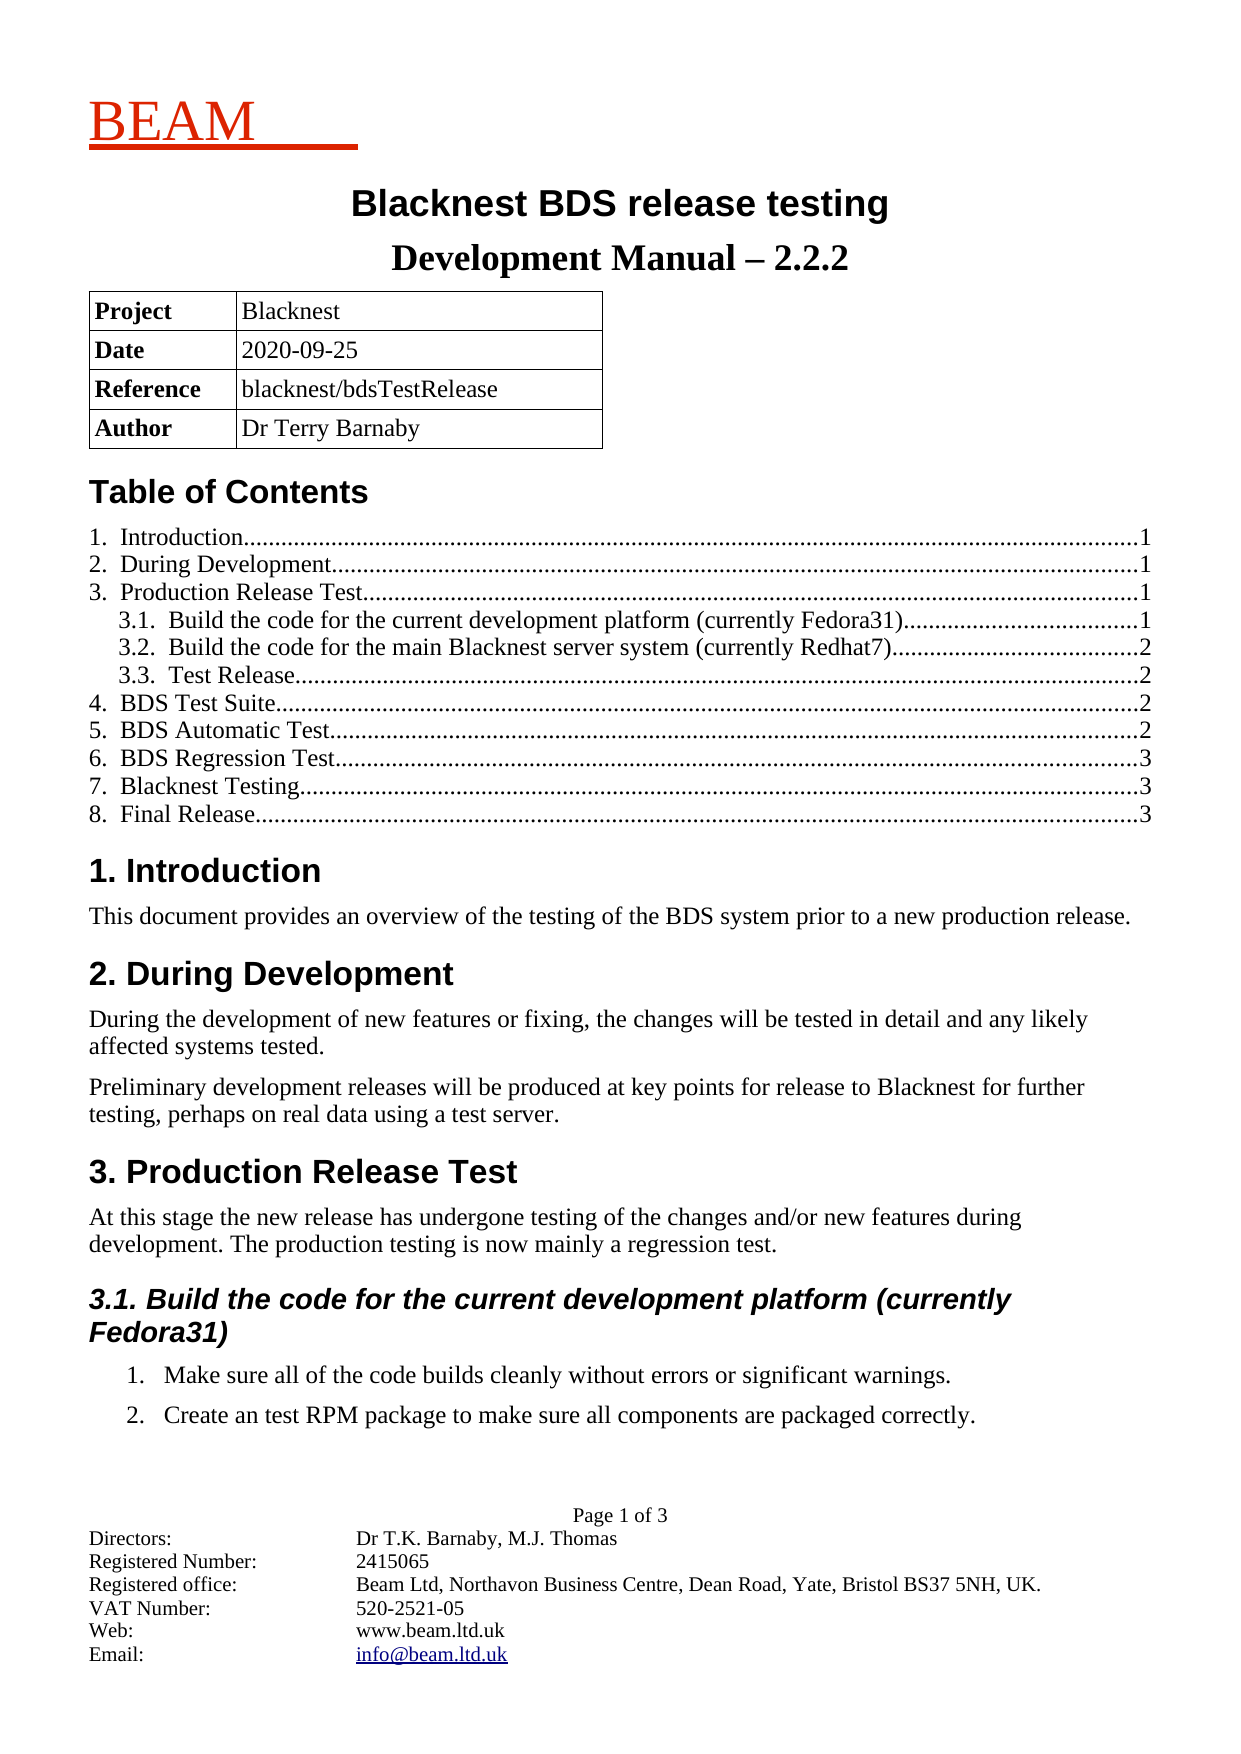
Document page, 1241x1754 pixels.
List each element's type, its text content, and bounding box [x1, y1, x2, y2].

list Create an test RPM package to make sure all components are packaged correctly. [126, 1401, 1152, 1429]
subtitle Build the code for the current development platform (currently Fedora31) [88, 1283, 1152, 1349]
text Preliminary development releases will be produced at key points for release to Blacknest for further testing, perhaps on real data using a test server. [88, 1073, 1152, 1128]
table_cell Reference [90, 370, 236, 409]
text During the development of new features or fixing, the changes will be tested in detail and any likely affected systems tested. [88, 1005, 1152, 1060]
text 4. BDS Test Suite 2 [88, 689, 1152, 717]
text 3.3. Test Release 2 [118, 661, 1152, 689]
text 1. Introduction 1 [88, 523, 1152, 550]
subtitle Table of Contents [88, 473, 1152, 510]
table_cell Date [90, 331, 236, 369]
text 7. Blacknest Testing 3 [88, 772, 1152, 800]
subtitle During Development [88, 955, 1152, 992]
subtitle Production Release Test [88, 1153, 1152, 1190]
table_cell Author [90, 410, 236, 448]
subtitle Introduction [88, 852, 1152, 890]
text At this stage the new release has undergone testing of the changes and/or new features during development. The production testing is now mainly a regression test. [88, 1203, 1152, 1258]
subtitle Blacknest BDS release testing [88, 182, 1152, 224]
text 3.1. Build the code for the current development platform (currently Fedora31) 1 [118, 606, 1152, 633]
text 3. Production Release Test 1 [88, 578, 1152, 606]
text 5. BDS Automatic Test 2 [88, 717, 1152, 744]
text 8. Final Release 3 [88, 800, 1152, 827]
text 2. During Development 1 [88, 550, 1152, 578]
table_cell Dr Terry Barnaby [237, 410, 602, 448]
text This document provides an overview of the testing of the BDS system prior to a new production release. [88, 902, 1152, 930]
text 6. BDS Regression Test 3 [88, 744, 1152, 772]
table_header Project [90, 292, 236, 330]
table_header Blacknest [237, 292, 602, 330]
list Make sure all of the code builds cleanly without errors or significant warnings. [126, 1361, 1152, 1389]
table_cell blacknest/bdsTestRelease [237, 370, 602, 409]
text 3.2. Build the code for the main Blacknest server system (currently Redhat7) 2 [118, 633, 1152, 661]
table_cell 2020-09-25 [237, 331, 602, 369]
text Development Manual – 2.2.2 [88, 237, 1152, 278]
